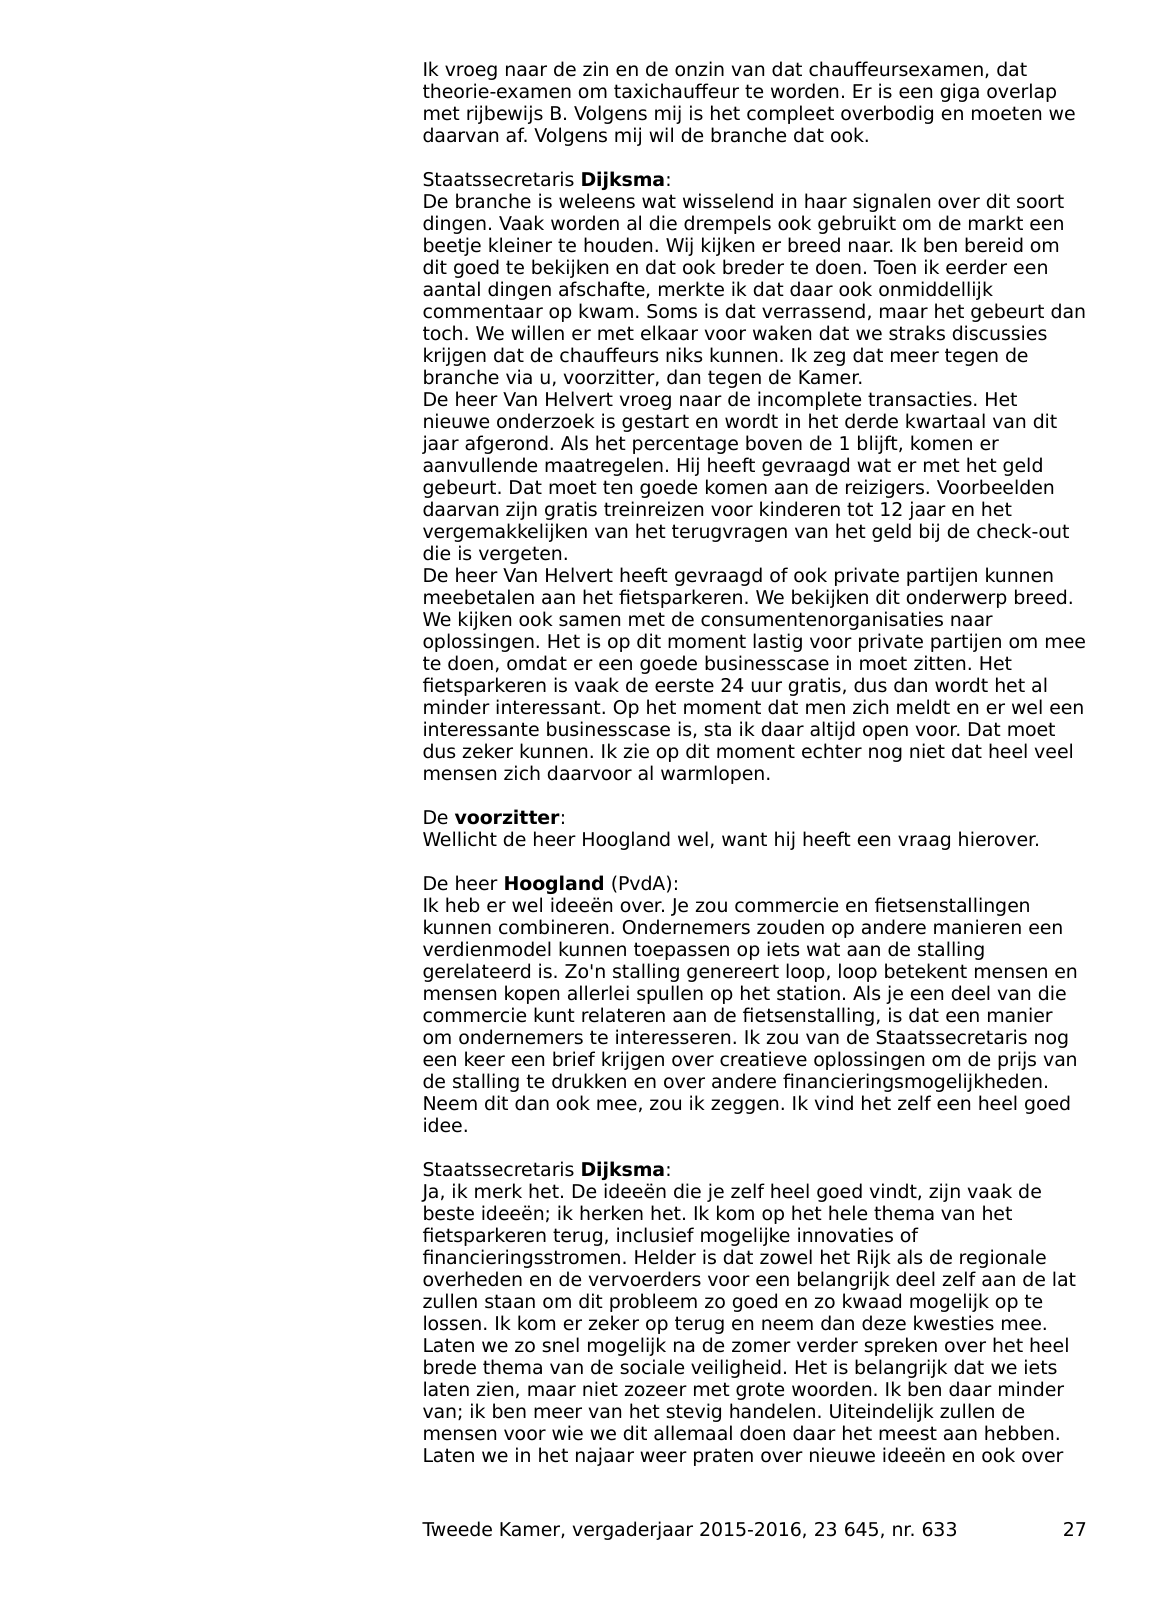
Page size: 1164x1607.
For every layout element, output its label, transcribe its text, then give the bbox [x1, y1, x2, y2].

text De branche is weleens wat wisselend in haar signalen over dit soort dingen. Vaak worden al die drempels ook gebruikt om de markt een beetje kleiner te houden. Wij kijken er breed naar. Ik ben bereid om dit goed te bekijken en dat ook breder te doen. Toen ik eerder een aantal dingen afschafte, merkte ik dat daar ook onmiddellijk commentaar op kwam. Soms is dat verrassend, maar het gebeurt dan toch. We willen er met elkaar voor waken dat we straks discussies krijgen dat de chauffeurs niks kunnen. Ik zeg dat meer tegen de branche via u, voorzitter, dan tegen de Kamer. [422, 191, 1087, 389]
text De heer Van Helvert heeft gevraagd of ook private partijen kunnen meebetalen aan het fietsparkeren. We bekijken dit onderwerp breed. We kijken ook samen met de consumentenorganisaties naar oplossingen. Het is op dit moment lastig voor private partijen om mee te doen, omdat er een goede businesscase in moet zitten. Het fietsparkeren is vaak de eerste 24 uur gratis, dus dan wordt het al minder interessant. Op het moment dat men zich meldt en er wel een interessante businesscase is, sta ik daar altijd open voor. Dat moet dus zeker kunnen. Ik zie op dit moment echter nog niet dat heel veel mensen zich daarvoor al warmlopen. [422, 565, 1087, 784]
text Ik heb er wel ideeën over. Je zou commercie en fietsenstallingen kunnen combineren. Ondernemers zouden op andere manieren een verdienmodel kunnen toepassen op iets wat aan de stalling gerelateerd is. Zo'n stalling genereert loop, loop betekent mensen en mensen kopen allerlei spullen op het station. Als je een deel van die commercie kunt relateren aan de fietsenstalling, is dat een manier om ondernemers te interesseren. Ik zou van de Staatssecretaris nog een keer een brief krijgen over creatieve oplossingen om de prijs van de stalling te drukken en over andere financieringsmogelijkheden. Neem dit dan ook mee, zou ik zeggen. Ik vind het zelf een heel goed idee. [422, 895, 1087, 1137]
text Staatssecretaris Dijksma: [422, 1159, 1087, 1181]
text Wellicht de heer Hoogland wel, want hij heeft een vraag hierover. [422, 829, 1087, 851]
text Staatssecretaris Dijksma: [422, 169, 1087, 191]
text Ik vroeg naar de zin en de onzin van dat chauffeursexamen, dat theorie-examen om taxichauffeur te worden. Er is een giga overlap met rijbewijs B. Volgens mij is het compleet overbodig en moeten we daarvan af. Volgens mij wil de branche dat ook. [422, 59, 1087, 147]
text Ja, ik merk het. De ideeën die je zelf heel goed vindt, zijn vaak de beste ideeën; ik herken het. Ik kom op het hele thema van het fietsparkeren terug, inclusief mogelijke innovaties of financieringsstromen. Helder is dat zowel het Rijk als de regionale overheden en de vervoerders voor een belangrijk deel zelf aan de lat zullen staan om dit probleem zo goed en zo kwaad mogelijk op te lossen. Ik kom er zeker op terug en neem dan deze kwesties mee. [422, 1181, 1087, 1335]
text De heer Van Helvert vroeg naar de incomplete transacties. Het nieuwe onderzoek is gestart en wordt in het derde kwartaal van dit jaar afgerond. Als het percentage boven de 1 blijft, komen er aanvullende maatregelen. Hij heeft gevraagd wat er met het geld gebeurt. Dat moet ten goede komen aan de reizigers. Voorbeelden daarvan zijn gratis treinreizen voor kinderen tot 12 jaar en het vergemakkelijken van het terugvragen van het geld bij de check-out die is vergeten. [422, 389, 1087, 565]
text Laten we zo snel mogelijk na de zomer verder spreken over het heel brede thema van de sociale veiligheid. Het is belangrijk dat we iets laten zien, maar niet zozeer met grote woorden. Ik ben daar minder van; ik ben meer van het stevig handelen. Uiteindelijk zullen de mensen voor wie we dit allemaal doen daar het meest aan hebben. Laten we in het najaar weer praten over nieuwe ideeën en ook over [422, 1335, 1087, 1467]
text De voorzitter: [422, 807, 1087, 829]
text De heer Hoogland (PvdA): [422, 873, 1087, 895]
